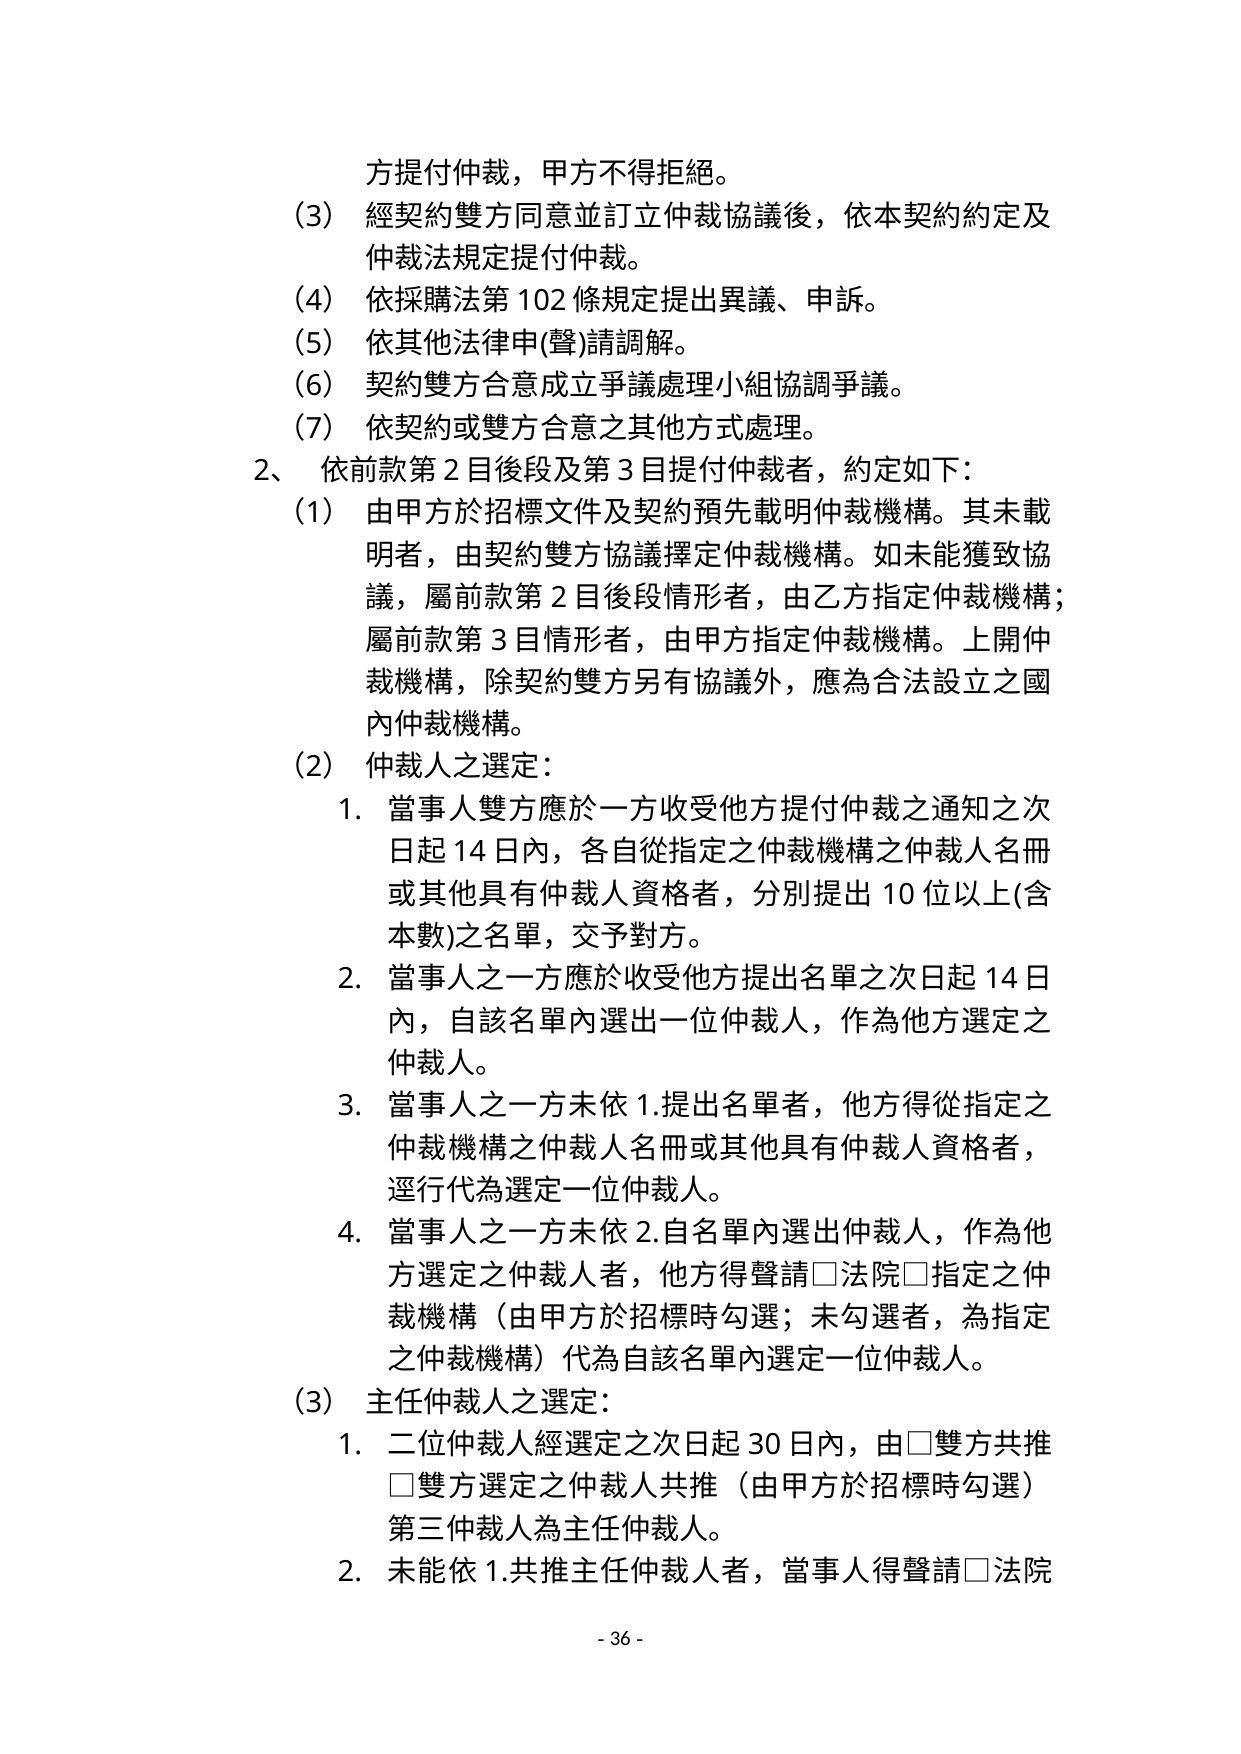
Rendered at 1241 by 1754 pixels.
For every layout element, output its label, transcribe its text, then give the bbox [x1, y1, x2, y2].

list 依採購法第102條規定提出異議、申訴。 [276, 277, 1053, 319]
list 依前款第2目後段及第3目提付仲裁者，約定如下： [253, 447, 1053, 489]
list 主任仲裁人之選定： [276, 1378, 1053, 1421]
list 契約雙方合意成立爭議處理小組協調爭議。 [276, 362, 1053, 404]
list 依其他法律申(聲)請調解。 [276, 319, 1053, 362]
list 當事人之一方未依1.提出名單者，他方得從指定之仲裁機構之仲裁人名冊或其他具有仲裁人資格者，逕行代為選定一位仲裁人。 [337, 1082, 1053, 1209]
list 二位仲裁人經選定之次日起30日內，由□雙方共推□雙方選定之仲裁人共推（由甲方於招標時勾選）第三仲裁人為主任仲裁人。 [337, 1421, 1053, 1548]
list 未能依1.共推主任仲裁人者，當事人得聲請□法院 [337, 1548, 1053, 1590]
list 依契約或雙方合意之其他方式處理。 [276, 404, 1053, 447]
list 方提付仲裁，甲方不得拒絕。 [276, 150, 1053, 192]
list 由甲方於招標文件及契約預先載明仲裁機構。其未載明者，由契約雙方協議擇定仲裁機構。如未能獲致協議，屬前款第2目後段情形者，由乙方指定仲裁機構；屬前款第3目情形者，由甲方指定仲裁機構。上開仲裁機構，除契約雙方另有協議外，應為合法設立之國內仲裁機構。 [276, 489, 1053, 743]
list 當事人雙方應於一方收受他方提付仲裁之通知之次日起14日內，各自從指定之仲裁機構之仲裁人名冊或其他具有仲裁人資格者，分別提出10位以上(含本數)之名單，交予對方。 [337, 785, 1053, 955]
list 當事人之一方應於收受他方提出名單之次日起14日內，自該名單內選出一位仲裁人，作為他方選定之仲裁人。 [337, 955, 1053, 1082]
list 當事人之一方未依2.自名單內選出仲裁人，作為他方選定之仲裁人者，他方得聲請□法院□指定之仲裁機構（由甲方於招標時勾選；未勾選者，為指定之仲裁機構）代為自該名單內選定一位仲裁人。 [337, 1209, 1053, 1378]
list 仲裁人之選定： [276, 743, 1053, 785]
list 經契約雙方同意並訂立仲裁協議後，依本契約約定及仲裁法規定提付仲裁。 [276, 192, 1053, 277]
